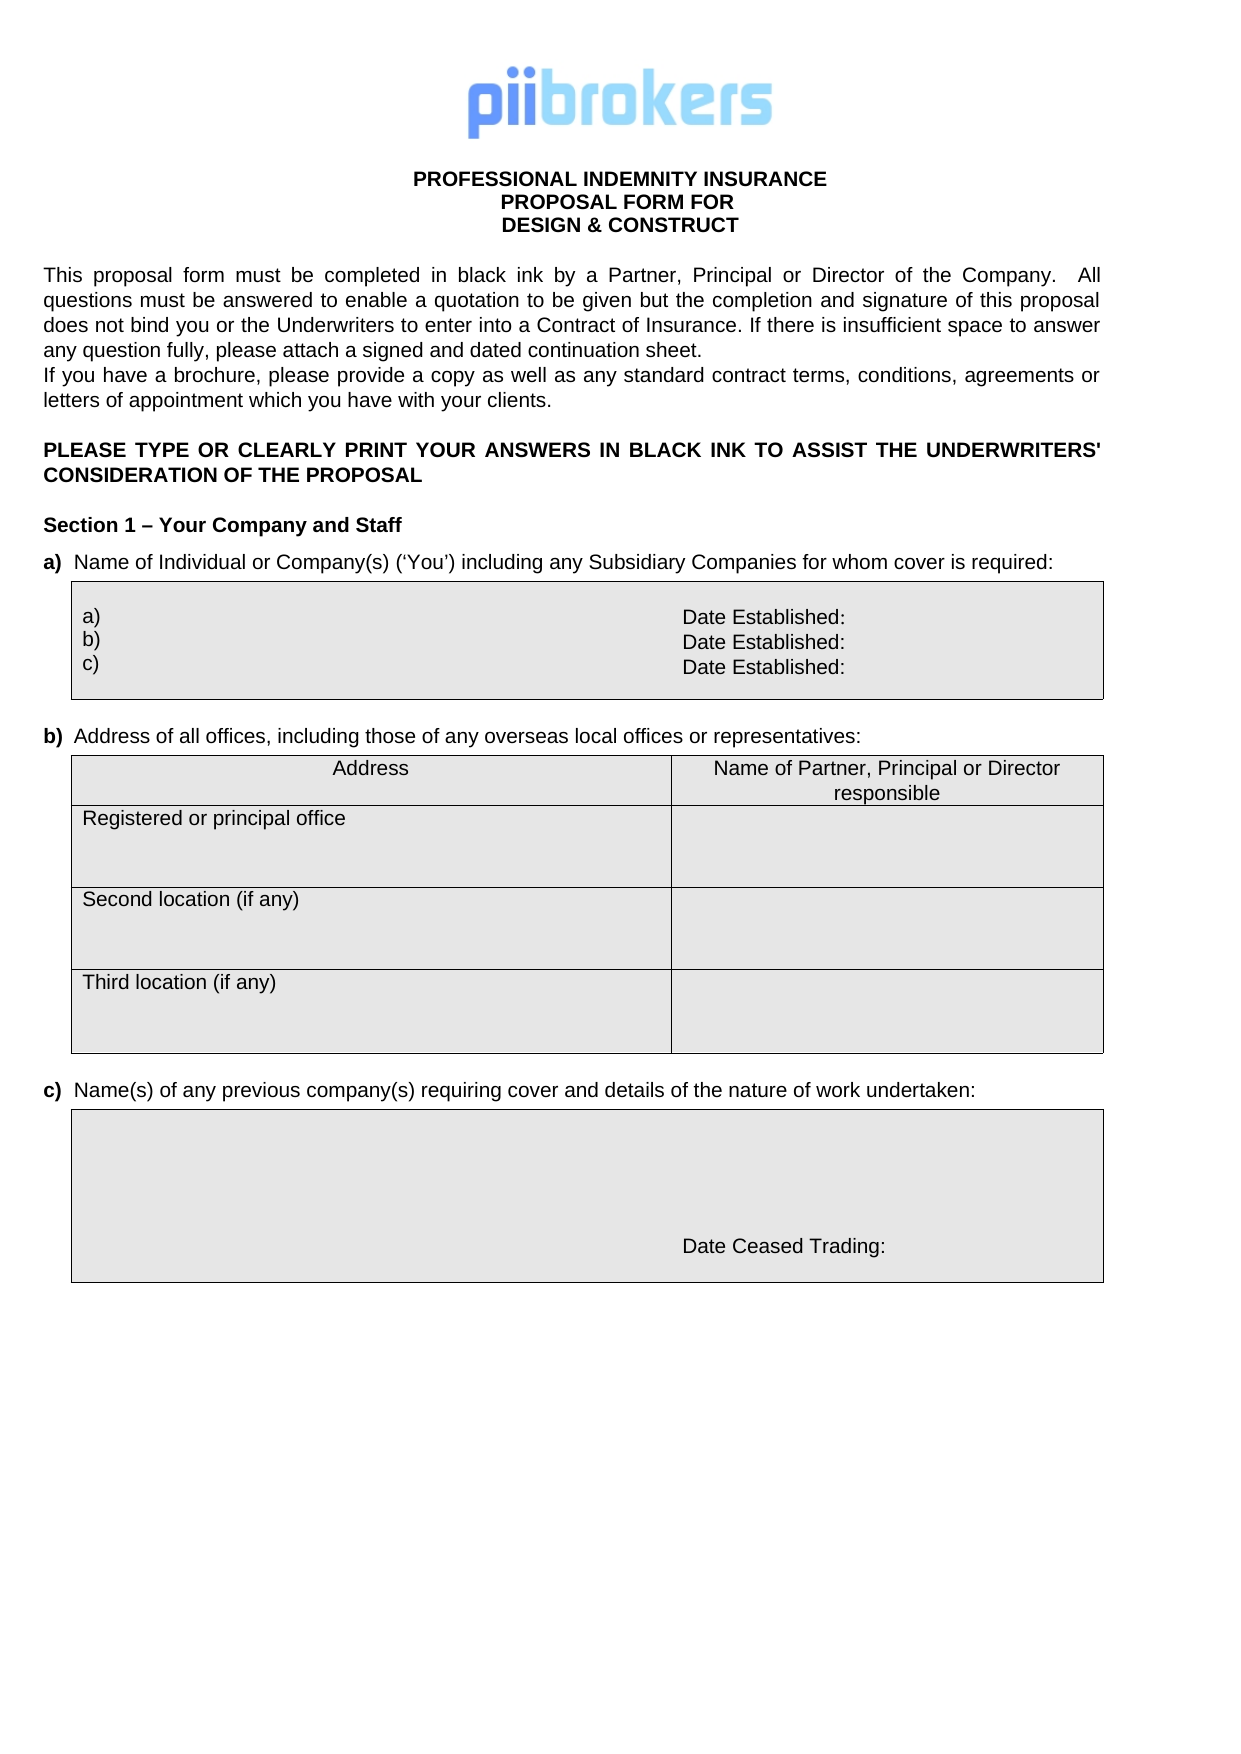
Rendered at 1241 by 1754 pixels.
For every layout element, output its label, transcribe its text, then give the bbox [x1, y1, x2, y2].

table_cell [672, 806, 1103, 887]
text c) Name(s) of any previous company(s) requiring cover and details of the nature of work undertaken: [43, 1078, 1122, 1103]
table_header Date Ceased Trading: [671, 1110, 1103, 1282]
table_cell Registered or principal office [72, 806, 671, 887]
text a) Name of Individual or Company(s) (‘You’) including any Subsidiary Companies for whom cover is required: [43, 549, 1122, 574]
table_cell [672, 970, 1103, 1052]
text This proposal form must be completed in black ink by a Partner, Principal or Director of the Company. All questions must be answered to enable a quotation to be given but the completion and signature of this proposal does not bind you or the Underwriters to enter into a Contract of Insurance. If there is insufficient space to answer any question fully, please attach a signed and dated continuation sheet. [43, 262, 1102, 362]
text PROFESSIONAL INDEMNITY INSURANCE [118, 167, 1122, 191]
text PROPOSAL FORM FOR [118, 191, 1122, 214]
table_cell Second location (if any) [72, 888, 671, 969]
text Section 1 – Your Company and Staff [43, 512, 1122, 537]
table_header [72, 1110, 671, 1282]
text If you have a brochure, please provide a copy as well as any standard contract terms, conditions, agreements or letters of appointment which you have with your clients. [43, 362, 1102, 412]
picture [463, 59, 777, 143]
text DESIGN & CONSTRUCT [118, 214, 1122, 237]
table_cell Third location (if any) [72, 970, 671, 1052]
table_header Name of Partner, Principal or Director responsible [672, 756, 1103, 805]
table_header Date Established: Date Established: Date Established: [671, 582, 1103, 699]
table_header a) b) c) [72, 582, 671, 699]
text b) Address of all offices, including those of any overseas local offices or representatives: [43, 724, 1122, 749]
table_header Address [72, 756, 671, 805]
table_cell [672, 888, 1103, 969]
text PLEASE TYPE OR CLEARLY PRINT YOUR ANSWERS IN BLACK INK TO ASSIST THE UNDERWRITERS' CONSIDERATION OF THE PROPOSAL [43, 437, 1102, 487]
